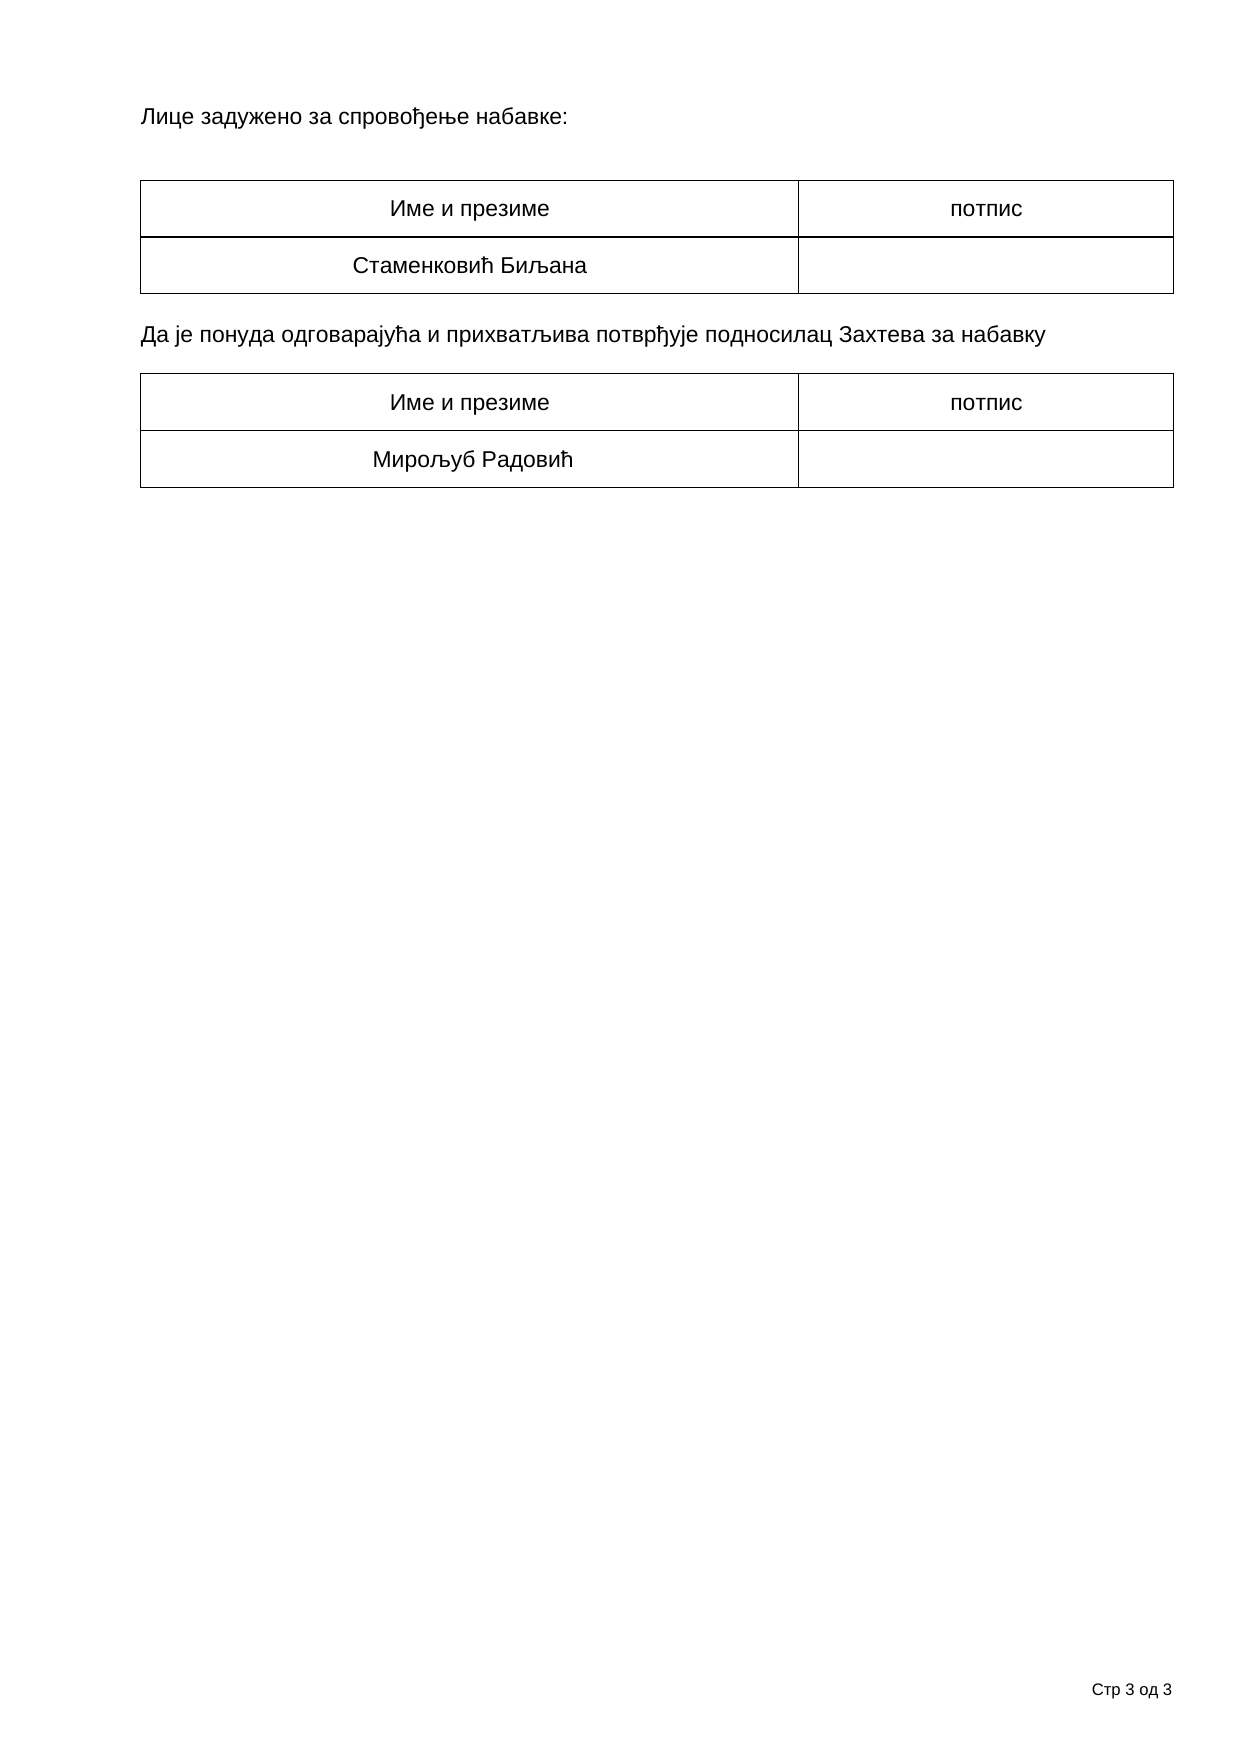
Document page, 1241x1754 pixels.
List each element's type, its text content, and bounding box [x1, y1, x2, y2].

table_header Име и презиме [141, 181, 798, 236]
table_header потпис [799, 181, 1173, 236]
table_cell [799, 238, 1173, 293]
table_cell [799, 431, 1173, 487]
table_cell Мирољуб Радовић [141, 431, 798, 487]
text Лице задужено за спровођење набавке: [141, 103, 1172, 129]
table_header Име и презиме [141, 374, 798, 430]
table_header потпис [799, 374, 1173, 430]
table_cell Стаменковић Биљана [141, 238, 798, 293]
text Да је понуда одговарајућа и прихватљива потврђује подносилац Захтева за набавку [141, 321, 1172, 347]
